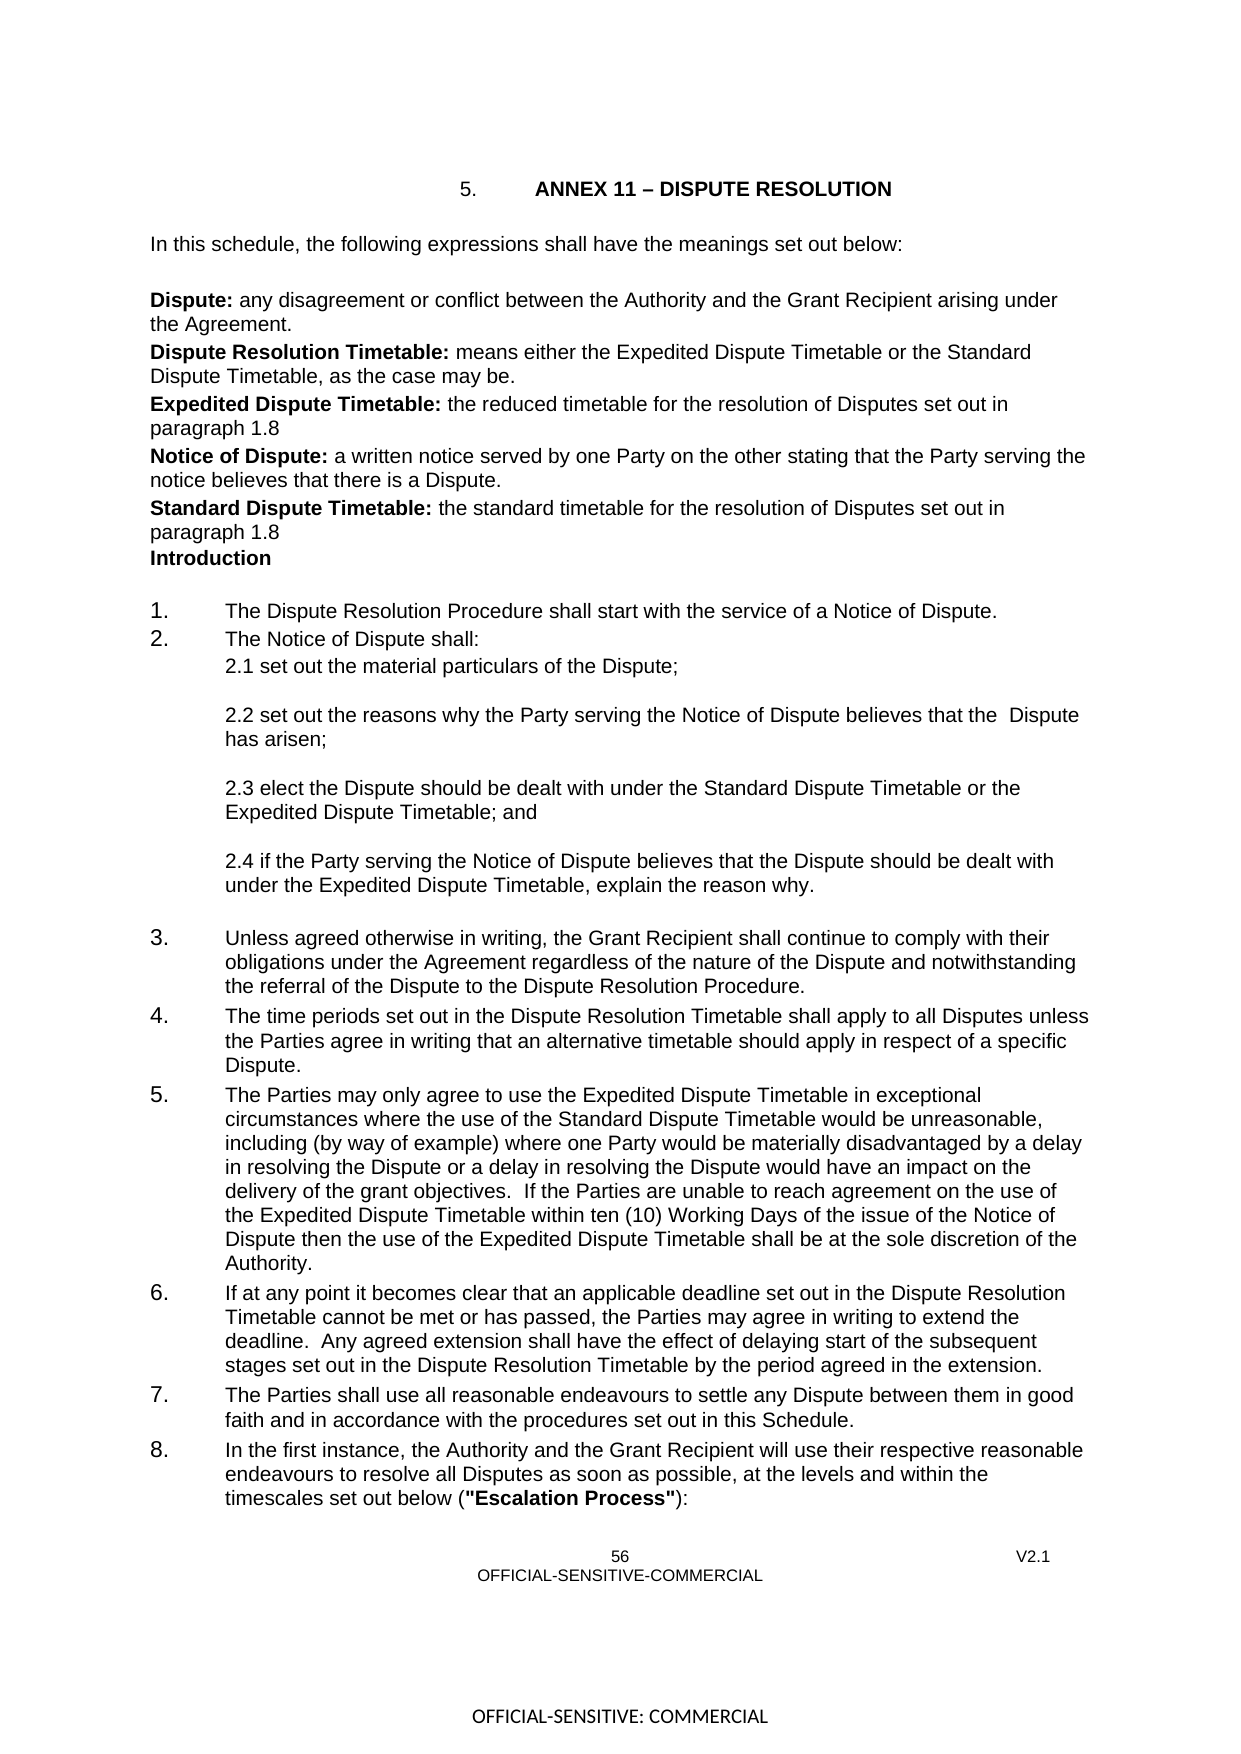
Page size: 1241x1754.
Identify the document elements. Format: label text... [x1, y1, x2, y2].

list Dispute: any disagreement or conflict between the Authority and the Grant Recipient arising under the Agreement. [150, 288, 1090, 336]
text 2.4 if the Party serving the Notice of Dispute believes that the Dispute should be dealt with under the Expedited Dispute Timetable, explain the reason why. [225, 849, 1090, 897]
text Introduction [150, 546, 1090, 570]
subtitle ANNEX 11 – DISPUTE RESOLUTION [261, 177, 1090, 201]
list The time periods set out in the Dispute Resolution Timetable shall apply to all Disputes unless the Parties agree in writing that an alternative timetable should apply in respect of a specific Dispute. [150, 1002, 1090, 1076]
list The Parties may only agree to use the Expedited Dispute Timetable in exceptional circumstances where the use of the Standard Dispute Timetable would be unreasonable, including (by way of example) where one Party would be materially disadvantaged by a delay in resolving the Dispute or a delay in resolving the Dispute would have an impact on the delivery of the grant objectives. If the Parties are unable to reach agreement on the use of the Expedited Dispute Timetable within ten (10) Working Days of the issue of the Notice of Dispute then the use of the Expedited Dispute Timetable shall be at the sole discretion of the Authority. [150, 1081, 1090, 1274]
list The Dispute Resolution Procedure shall start with the service of a Notice of Dispute. [150, 597, 1090, 623]
list Dispute Resolution Timetable: means either the Expedited Dispute Timetable or the Standard Dispute Timetable, as the case may be. [150, 340, 1090, 388]
list Unless agreed otherwise in writing, the Grant Recipient shall continue to comply with their obligations under the Agreement regardless of the nature of the Dispute and notwithstanding the referral of the Dispute to the Dispute Resolution Procedure. [150, 924, 1090, 998]
list In the first instance, the Authority and the Grant Recipient will use their respective reasonable endeavours to resolve all Disputes as soon as possible, at the levels and within the timescales set out below ("Escalation Process"): [150, 1436, 1090, 1510]
list The Notice of Dispute shall: [150, 625, 1090, 652]
list Expedited Dispute Timetable: the reduced timetable for the resolution of Disputes set out in paragraph 1.8 [150, 392, 1090, 440]
text 2.2 set out the reasons why the Party serving the Notice of Dispute believes that the Dispute has arisen; [225, 703, 1090, 751]
list Notice of Dispute: a written notice served by one Party on the other stating that the Party serving the notice believes that there is a Dispute. [150, 444, 1090, 492]
text 2.3 elect the Dispute should be dealt with under the Standard Dispute Timetable or the Expedited Dispute Timetable; and [225, 776, 1090, 824]
text In this schedule, the following expressions shall have the meanings set out below: [150, 231, 1090, 255]
list Standard Dispute Timetable: the standard timetable for the resolution of Disputes set out in paragraph 1.8 [150, 496, 1090, 544]
list If at any point it becomes clear that an applicable deadline set out in the Dispute Resolution Timetable cannot be met or has passed, the Parties may agree in writing to extend the deadline. Any agreed extension shall have the effect of delaying start of the subsequent stages set out in the Dispute Resolution Timetable by the period agreed in the extension. [150, 1279, 1090, 1377]
list The Parties shall use all reasonable endeavours to settle any Dispute between them in good faith and in accordance with the procedures set out in this Schedule. [150, 1381, 1090, 1431]
text 2.1 set out the material particulars of the Dispute; [225, 654, 1090, 678]
